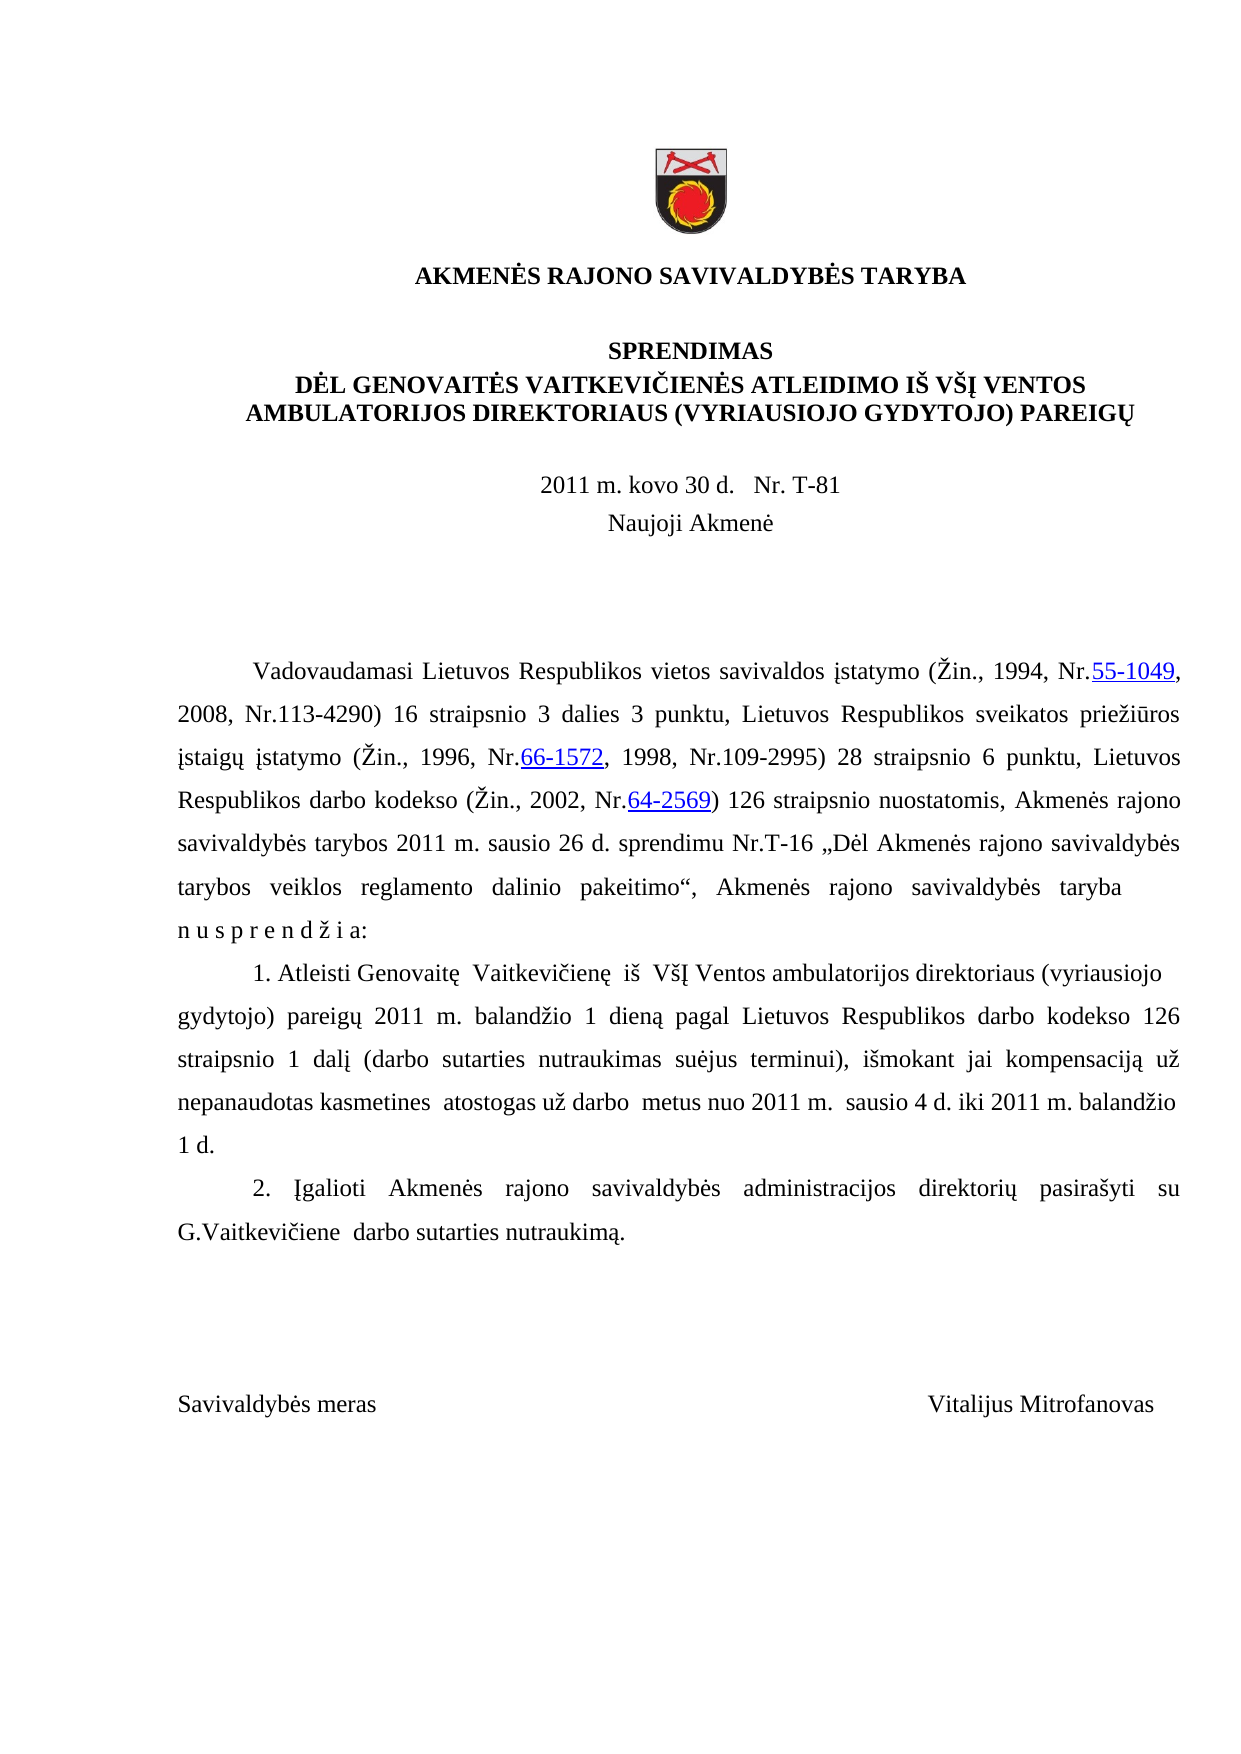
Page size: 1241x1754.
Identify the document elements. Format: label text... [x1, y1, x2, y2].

text 1 d. [177, 1130, 1181, 1159]
table_header [177, 118, 1204, 236]
text gydytojo) pareigų 2011 m. balandžio 1 dieną pagal Lietuvos Respublikos darbo kodekso 126 straipsnio 1 dalį (darbo sutarties nutraukimas suėjus terminui), išmokant jai kompensaciją už nepanaudotas kasmetines atostogas už darbo metus nuo 2011 m. sausio 4 d. iki 2011 m. balandžio [177, 1001, 1181, 1116]
table_cell DĖL GENOVAITĖS VAITKEVIČIENĖS ATLEIDIMO IŠ VŠĮ VENTOS AMBULATORIJOS DIREKTORIAUS (VYRIAUSIOJO GYDYTOJO) PAREIGŲ [177, 370, 1204, 427]
text Vadovaudamasi Lietuvos Respublikos vietos savivaldos įstatymo (Žin., 1994, Nr.55-1049, 2008, Nr.113-4290) 16 straipsnio 3 dalies 3 punktu, Lietuvos Respublikos sveikatos priežiūros įstaigų įstatymo (Žin., 1996, Nr.66-1572, 1998, Nr.109-2995) 28 straipsnio 6 punktu, Lietuvos Respublikos darbo kodekso (Žin., 2002, Nr.64-2569) 126 straipsnio nuostatomis, Akmenės rajono savivaldybės tarybos 2011 m. sausio 26 d. sprendimu Nr.T-16 „Dėl Akmenės rajono savivaldybės tarybos veiklos reglamento dalinio pakeitimo“, Akmenės rajono savivaldybės taryba [177, 656, 1181, 900]
table_cell [177, 428, 1204, 465]
table_cell 2011 m. kovo 30 d. Nr. T-81 [177, 465, 1204, 503]
table_cell [177, 236, 1204, 256]
table_cell Naujoji Akmenė [177, 503, 1204, 541]
text n u s p r e n d ž i a: [177, 915, 1181, 943]
table_cell [177, 294, 1204, 332]
text Savivaldybės meras Vitalijus Mitrofanovas [177, 1389, 1181, 1418]
text 1. Atleisti Genovaitę Vaitkevičienę iš VšĮ Ventos ambulatorijos direktoriaus (vyriausiojo [252, 958, 1181, 987]
table_cell SPRENDIMAS [177, 332, 1204, 370]
table_cell AKMENĖS RAJONO SAVIVALDYBĖS TARYBA [177, 256, 1204, 294]
text 2. Įgalioti Akmenės rajono savivaldybės administracijos direktorių pasirašyti su G.Vaitkevičiene darbo sutarties nutraukimą. [177, 1173, 1181, 1245]
